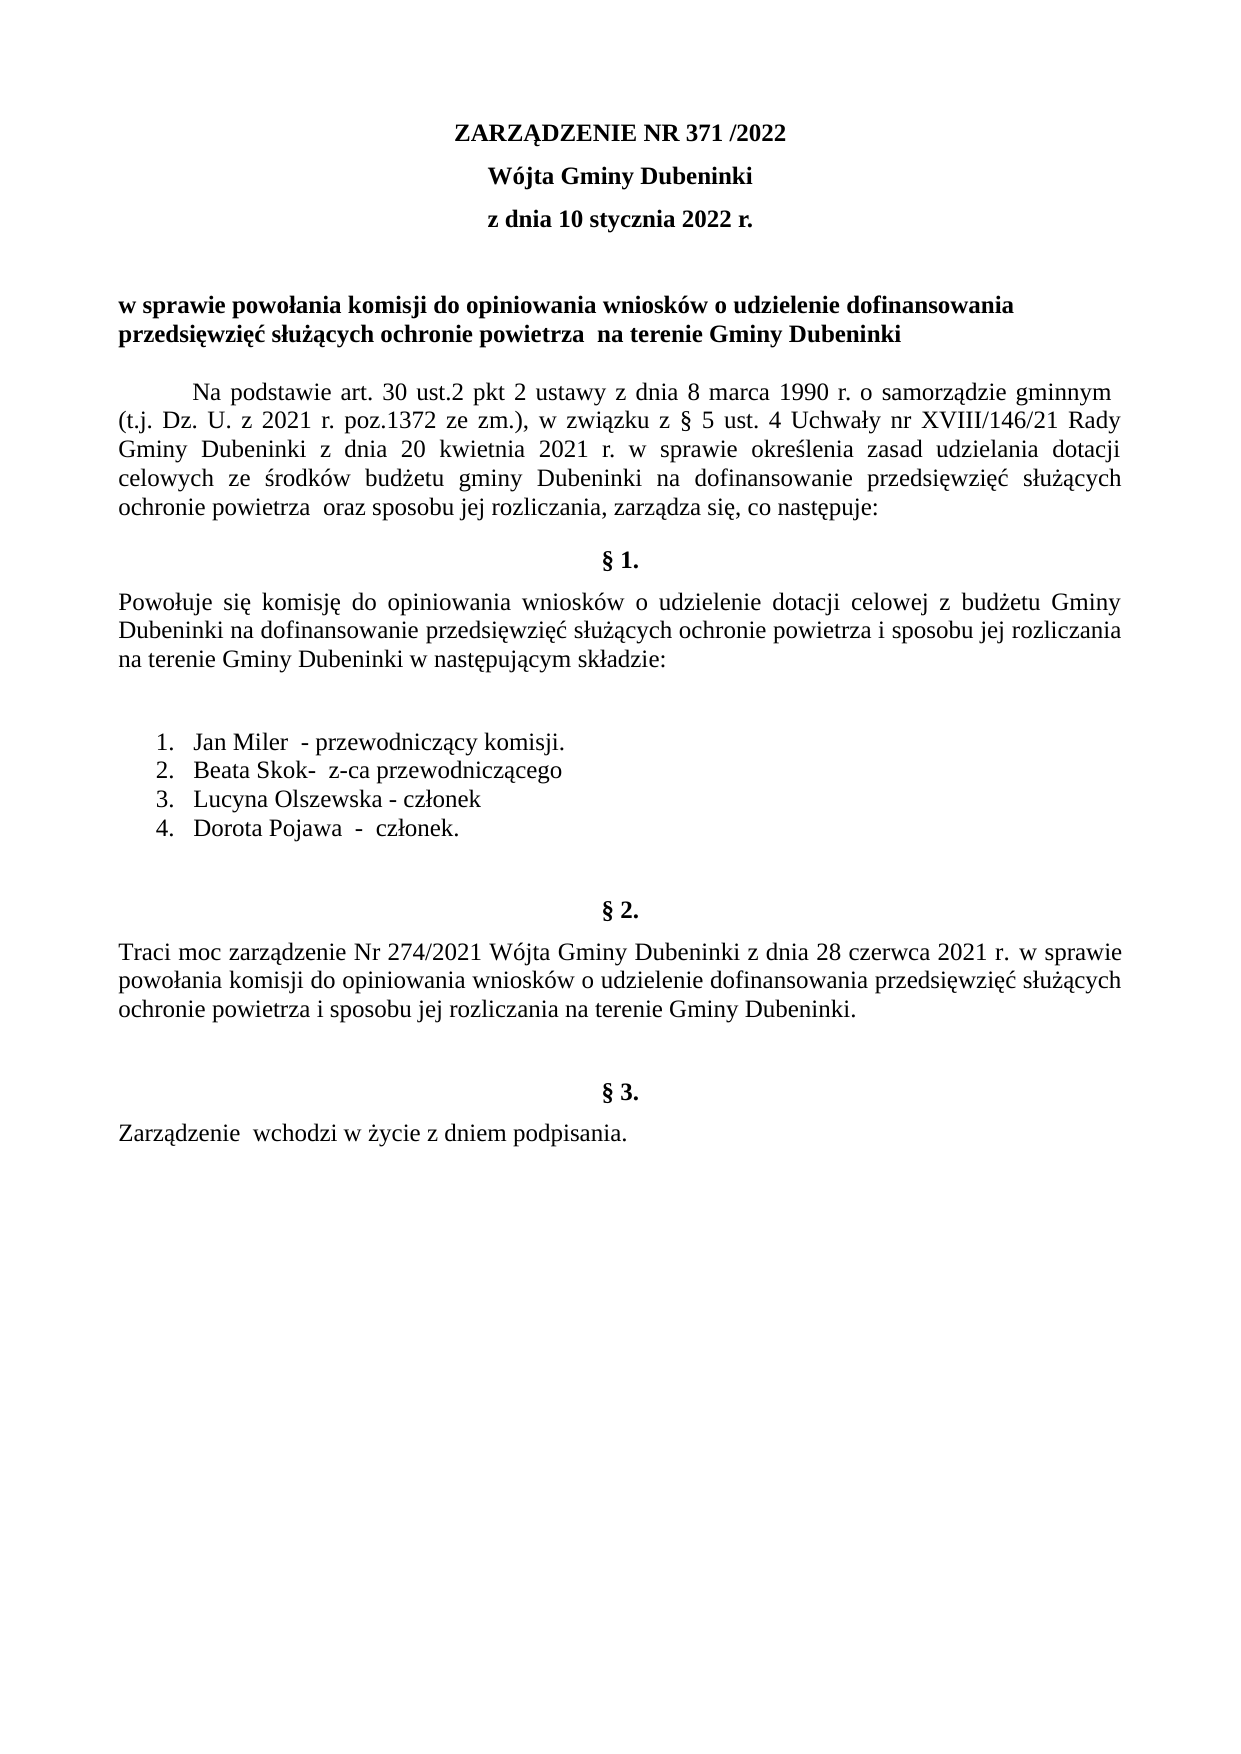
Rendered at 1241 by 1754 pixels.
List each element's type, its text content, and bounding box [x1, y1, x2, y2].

text Traci moc zarządzenie Nr 274/2021 Wójta Gminy Dubeninki z dnia 28 czerwca 2021 r. w sprawie powołania komisji do opiniowania wniosków o udzielenie dofinansowania przedsięwzięć służących ochronie powietrza i sposobu jej rozliczania na terenie Gminy Dubeninki. [118, 937, 1122, 1023]
text Zarządzenie wchodzi w życie z dniem podpisania. [118, 1118, 1122, 1147]
text w sprawie powołania komisji do opiniowania wniosków o udzielenie dofinansowania przedsięwzięć służących ochronie powietrza na terenie Gminy Dubeninki [118, 291, 1122, 348]
subtitle § 2. [118, 896, 1122, 924]
text Powołuje się komisję do opiniowania wniosków o udzielenie dotacji celowej z budżetu Gminy Dubeninki na dofinansowanie przedsięwzięć służących ochronie powietrza i sposobu jej rozliczania na terenie Gminy Dubeninki w następującym składzie: [118, 587, 1122, 673]
list Beata Skok- z-ca przewodniczącego [156, 756, 1122, 784]
text ZARZĄDZENIE NR 371 /2022 [118, 118, 1122, 147]
text Na podstawie art. 30 ust.2 pkt 2 ustawy z dnia 8 marca 1990 r. o samorządzie gminnym (t.j. Dz. U. z 2021 r. poz.1372 ze zm.), w związku z § 5 ust. 4 Uchwały nr XVIII/146/21 Rady Gminy Dubeninki z dnia 20 kwietnia 2021 r. w sprawie określenia zasad udzielania dotacji celowych ze środków budżetu gminy Dubeninki na dofinansowanie przedsięwzięć służących ochronie powietrza oraz sposobu jej rozliczania, zarządza się, co następuje: [118, 377, 1122, 521]
subtitle § 1. [118, 546, 1122, 574]
text Wójta Gminy Dubeninki [118, 161, 1122, 190]
list Lucyna Olszewska - członek [156, 784, 1122, 813]
list Dorota Pojawa - członek. [156, 813, 1122, 842]
subtitle § 3. [118, 1077, 1122, 1106]
list Jan Miler - przewodniczący komisji. [156, 727, 1122, 756]
text z dnia 10 stycznia 2022 r. [118, 204, 1122, 233]
